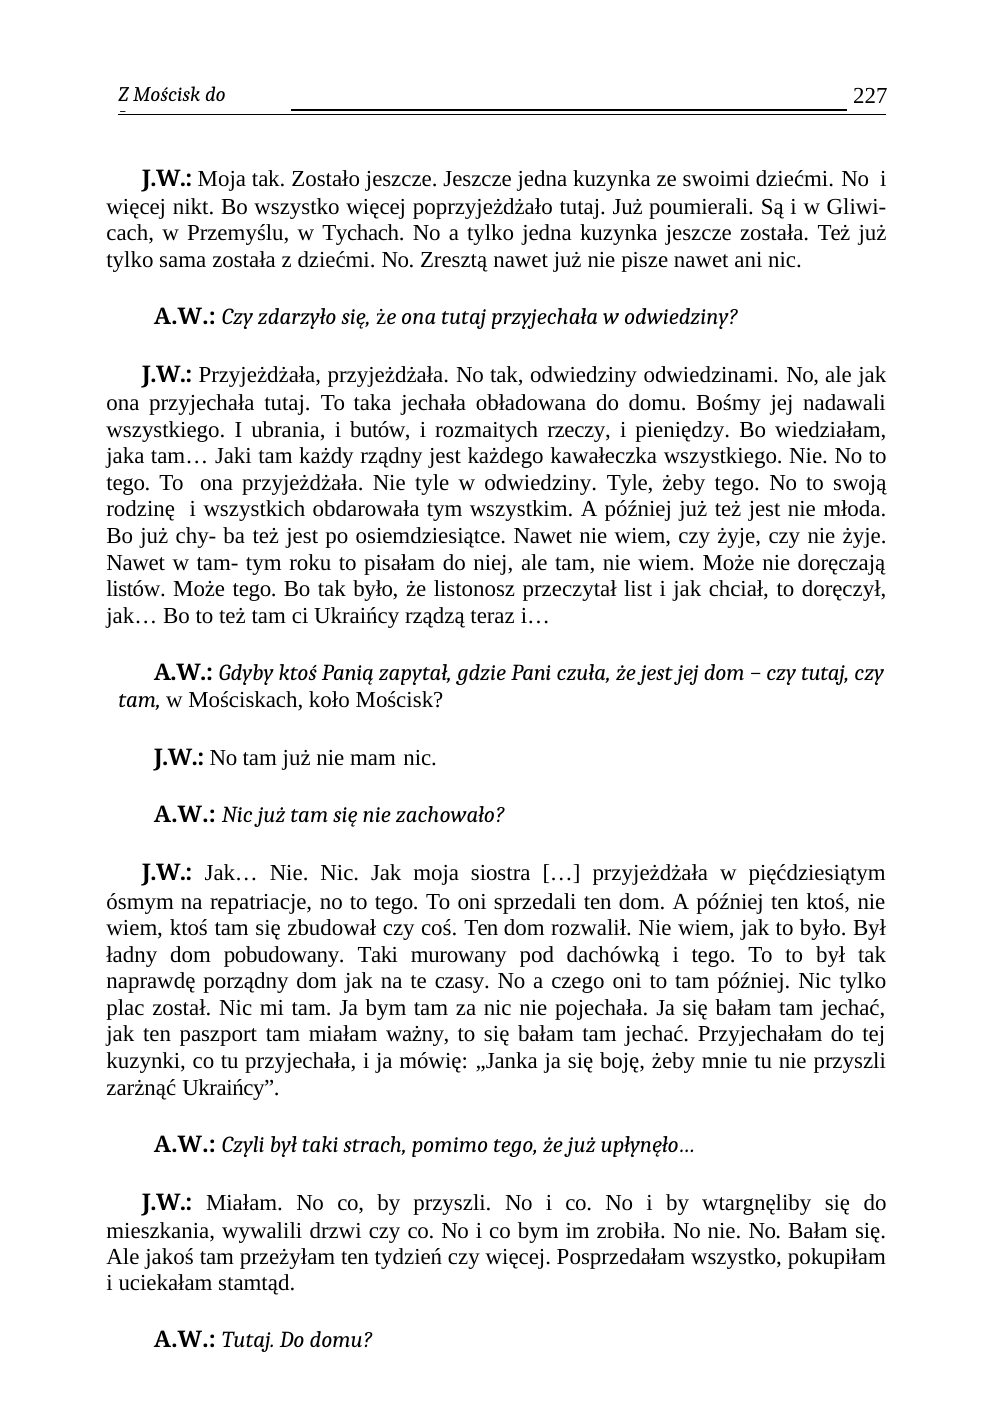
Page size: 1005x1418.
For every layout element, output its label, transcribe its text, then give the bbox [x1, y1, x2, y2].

text J.W.: Moja tak. Zostało jeszcze. Jeszcze jedna kuzynka ze swoimi dziećmi. No i więcej nikt. Bo wszystko więcej poprzyjeżdżało tutaj. Już poumierali. Są i w Gliwi- cach, w Przemyślu, w Tychach. No a tylko jedna kuzynka jeszcze została. Też już tylko sama została z dziećmi. No. Zresztą nawet już nie pisze nawet ani nic. [106, 162, 886, 272]
text J.W.: No tam już nie mam nic. [153, 741, 898, 772]
text J.W.: Miałam. No co, by przyszli. No i co. No i by wtargnęliby się do mieszkania, wywalili drzwi czy co. No i co bym im zrobiła. No nie. No. Bałam się. Ale jakoś tam przeżyłam ten tydzień czy więcej. Posprzedałam wszystko, pokupiłam i uciekałam stamtąd. [106, 1186, 887, 1296]
text A.W.: Tutaj. Do domu? [153, 1323, 898, 1354]
text A.W.: Czy zdarzyło się, że ona tutaj przyjechała w odwiedziny? [153, 300, 898, 331]
text J.W.: Jak… Nie. Nic. Jak moja siostra […] przyjeżdżała w pięćdziesiątym ósmym na repatriacje, no to tego. To oni sprzedali ten dom. A później ten ktoś, nie wiem, ktoś tam się zbudował czy coś. Ten dom rozwalił. Nie wiem, jak to było. Był ładny dom pobudowany. Taki murowany pod dachówką i tego. To to był tak naprawdę porządny dom jak na te czasy. No a czego oni to tam później. Nic tylko plac został. Nic mi tam. Ja bym tam za nic nie pojechała. Ja się bałam tam jechać, jak ten paszport tam miałam ważny, to się bałam tam jechać. Przyjechałam do tej kuzynki, co tu przyjechała, i ja mówię: „Janka ja się boję, żeby mnie tu nie przyszli zarżnąć Ukraińcy”. [106, 856, 886, 1100]
text J.W.: Przyjeżdżała, przyjeżdżała. No tak, odwiedziny odwiedzinami. No, ale jak ona przyjechała tutaj. To taka jechała obładowana do domu. Bośmy jej nadawali wszystkiego. I ubrania, i butów, i rozmaitych rzeczy, i pieniędzy. Bo wiedziałam, jaka tam… Jaki tam każdy rządny jest każdego kawałeczka wszystkiego. Nie. No to tego. To ona przyjeżdżała. Nie tyle w odwiedziny. Tyle, żeby tego. No to swoją rodzinę i wszystkich obdarowała tym wszystkim. A później już też jest nie młoda. Bo już chy- ba też jest po osiemdziesiątce. Nawet nie wiem, czy żyje, czy nie żyje. Nawet w tam- tym roku to pisałam do niej, ale tam, nie wiem. Może nie doręczają listów. Może tego. Bo tak było, że listonosz przeczytał list i jak chciał, to doręczył, jak… Bo to też tam ci Ukraińcy rządzą teraz i… [106, 358, 887, 628]
text A.W.: Czyli był taki strach, pomimo tego, że już upłynęło… [153, 1127, 898, 1159]
text A.W.: Nic już tam się nie zachowało? [153, 798, 898, 829]
text A.W.: Gdyby ktoś Panią zapytał, gdzie Pani czuła, że jest jej dom − czy tutaj, czy tam, w Mościskach, koło Mościsk? [118, 657, 886, 713]
